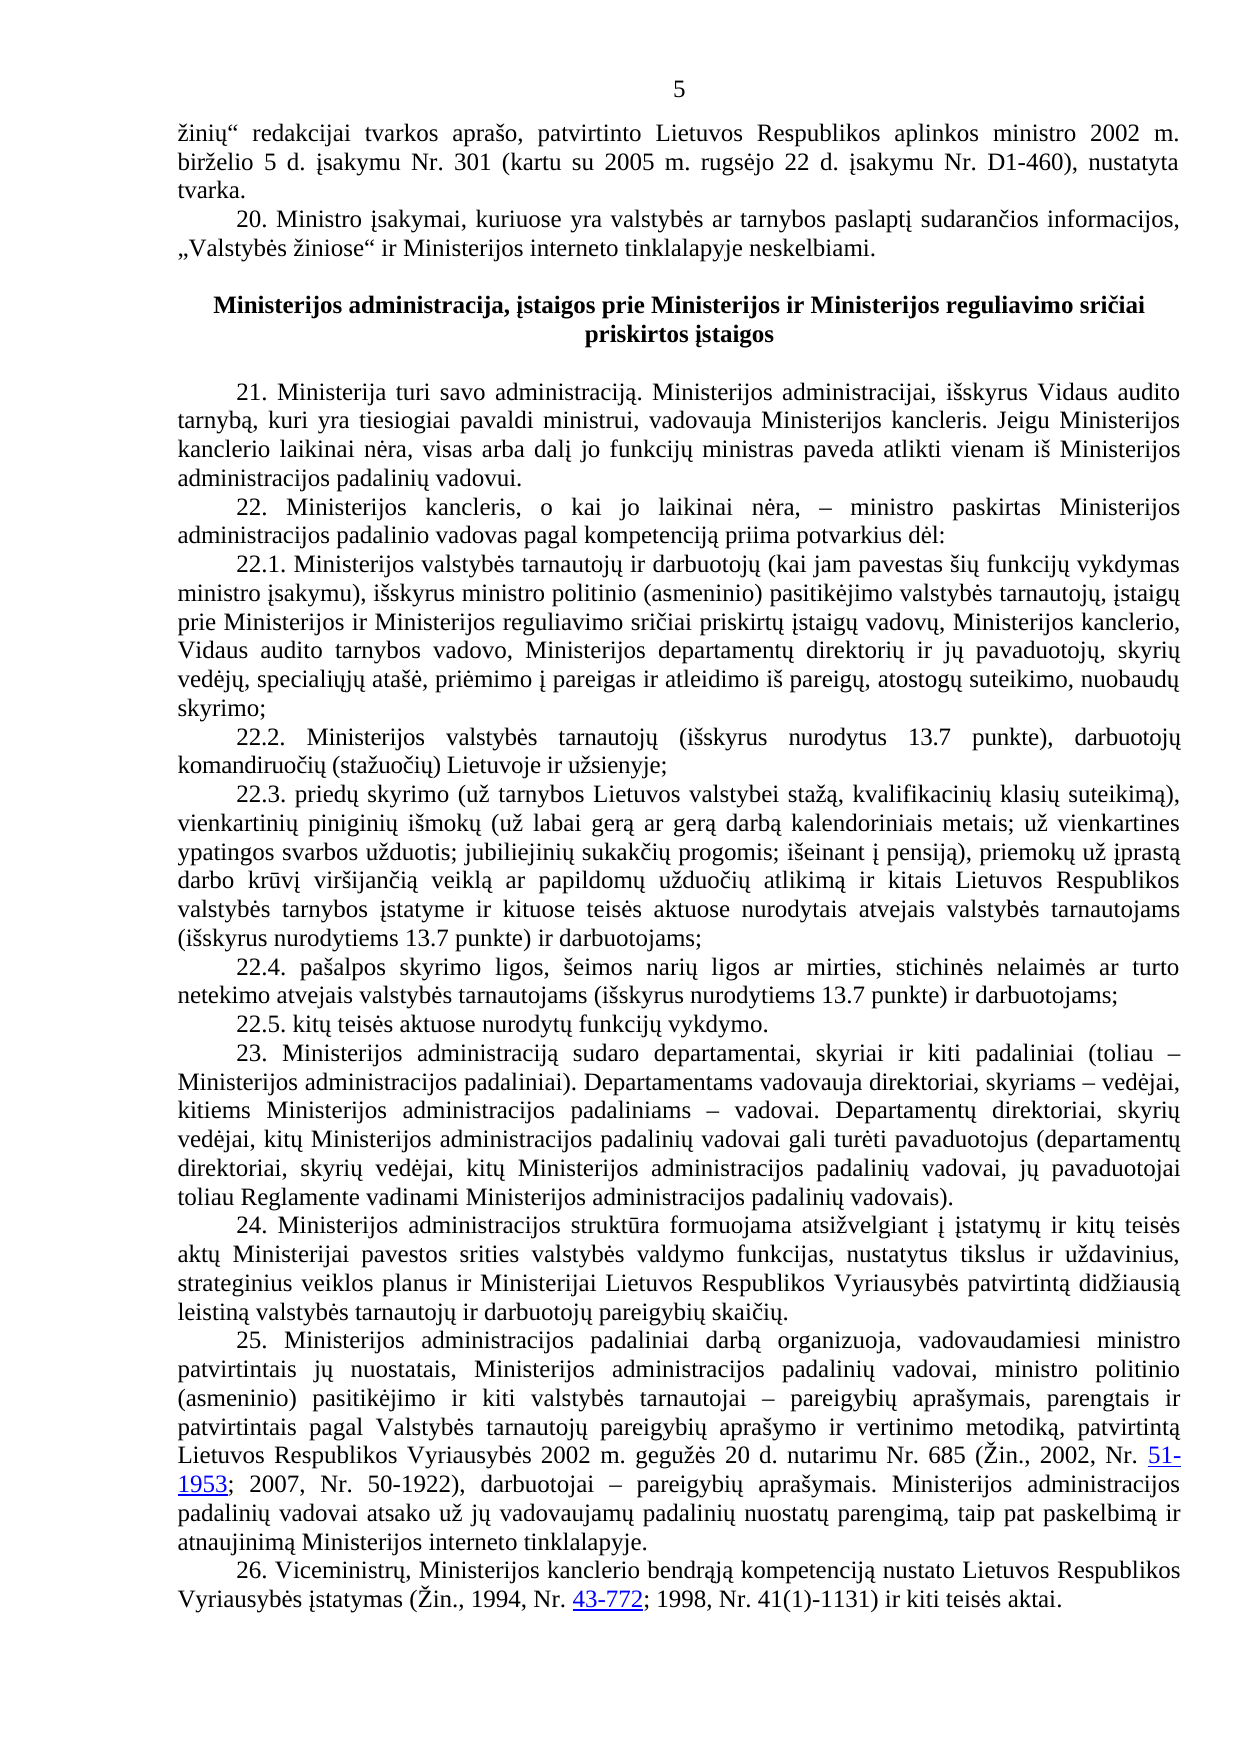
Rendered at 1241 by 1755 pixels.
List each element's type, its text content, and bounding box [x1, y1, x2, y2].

text 24. Ministerijos administracijos struktūra formuojama atsižvelgiant į įstatymų ir kitų teisės aktų Ministerijai pavestos srities valstybės valdymo funkcijas, nustatytus tikslus ir uždavinius, strateginius veiklos planus ir Ministerijai Lietuvos Respublikos Vyriausybės patvirtintą didžiausią leistiną valstybės tarnautojų ir darbuotojų pareigybių skaičių. [177, 1211, 1181, 1326]
text 21. Ministerija turi savo administraciją. Ministerijos administracijai, išskyrus Vidaus audito tarnybą, kuri yra tiesiogiai pavaldi ministrui, vadovauja Ministerijos kancleris. Jeigu Ministerijos kanclerio laikinai nėra, visas arba dalį jo funkcijų ministras paveda atlikti vienam iš Ministerijos administracijos padalinių vadovui. [177, 377, 1181, 492]
text Ministerijos administracija, įstaigos prie Ministerijos ir Ministerijos reguliavimo sričiai priskirtos įstaigos [177, 291, 1181, 348]
text 22.4. pašalpos skyrimo ligos, šeimos narių ligos ar mirties, stichinės nelaimės ar turto netekimo atvejais valstybės tarnautojams (išskyrus nurodytiems 13.7 punkte) ir darbuotojams; [177, 952, 1181, 1009]
text 20. Ministro įsakymai, kuriuose yra valstybės ar tarnybos paslaptį sudarančios informacijos, „Valstybės žiniose“ ir Ministerijos interneto tinklalapyje neskelbiami. [177, 204, 1181, 262]
text 22. Ministerijos kancleris, o kai jo laikinai nėra, – ministro paskirtas Ministerijos administracijos padalinio vadovas pagal kompetenciją priima potvarkius dėl: [177, 492, 1181, 549]
text 22.3. priedų skyrimo (už tarnybos Lietuvos valstybei stažą, kvalifikacinių klasių suteikimą), vienkartinių piniginių išmokų (už labai gerą ar gerą darbą kalendoriniais metais; už vienkartines ypatingos svarbos užduotis; jubiliejinių sukakčių progomis; išeinant į pensiją), priemokų už įprastą darbo krūvį viršijančią veiklą ar papildomų užduočių atlikimą ir kitais Lietuvos Respublikos valstybės tarnybos įstatyme ir kituose teisės aktuose nurodytais atvejais valstybės tarnautojams (išskyrus nurodytiems 13.7 punkte) ir darbuotojams; [177, 779, 1181, 952]
text žinių“ redakcijai tvarkos aprašo, patvirtinto Lietuvos Respublikos aplinkos ministro 2002 m. birželio 5 d. įsakymu Nr. 301 (kartu su 2005 m. rugsėjo 22 d. įsakymu Nr. D1-460), nustatyta tvarka. [177, 118, 1181, 204]
text 22.1. Ministerijos valstybės tarnautojų ir darbuotojų (kai jam pavestas šių funkcijų vykdymas ministro įsakymu), išskyrus ministro politinio (asmeninio) pasitikėjimo valstybės tarnautojų, įstaigų prie Ministerijos ir Ministerijos reguliavimo sričiai priskirtų įstaigų vadovų, Ministerijos kanclerio, Vidaus audito tarnybos vadovo, Ministerijos departamentų direktorių ir jų pavaduotojų, skyrių vedėjų, specialiųjų atašė, priėmimo į pareigas ir atleidimo iš pareigų, atostogų suteikimo, nuobaudų skyrimo; [177, 549, 1181, 722]
text 26. Viceministrų, Ministerijos kanclerio bendrąją kompetenciją nustato Lietuvos Respublikos Vyriausybės įstatymas (Žin., 1994, Nr. 43-772; 1998, Nr. 41(1)-1131) ir kiti teisės aktai. [177, 1556, 1181, 1613]
text 25. Ministerijos administracijos padaliniai darbą organizuoja, vadovaudamiesi ministro patvirtintais jų nuostatais, Ministerijos administracijos padalinių vadovai, ministro politinio (asmeninio) pasitikėjimo ir kiti valstybės tarnautojai – pareigybių aprašymais, parengtais ir patvirtintais pagal Valstybės tarnautojų pareigybių aprašymo ir vertinimo metodiką, patvirtintą Lietuvos Respublikos Vyriausybės 2002 m. gegužės 20 d. nutarimu Nr. 685 (Žin., 2002, Nr. 51-1953; 2007, Nr. 50-1922), darbuotojai – pareigybių aprašymais. Ministerijos administracijos padalinių vadovai atsako už jų vadovaujamų padalinių nuostatų parengimą, taip pat paskelbimą ir atnaujinimą Ministerijos interneto tinklalapyje. [177, 1326, 1181, 1556]
text 22.5. kitų teisės aktuose nurodytų funkcijų vykdymo. [177, 1009, 1181, 1038]
text 23. Ministerijos administraciją sudaro departamentai, skyriai ir kiti padaliniai (toliau – Ministerijos administracijos padaliniai). Departamentams vadovauja direktoriai, skyriams – vedėjai, kitiems Ministerijos administracijos padaliniams – vadovai. Departamentų direktoriai, skyrių vedėjai, kitų Ministerijos administracijos padalinių vadovai gali turėti pavaduotojus (departamentų direktoriai, skyrių vedėjai, kitų Ministerijos administracijos padalinių vadovai, jų pavaduotojai toliau Reglamente vadinami Ministerijos administracijos padalinių vadovais). [177, 1038, 1181, 1211]
text 22.2. Ministerijos valstybės tarnautojų (išskyrus nurodytus 13.7 punkte), darbuotojų komandiruočių (stažuočių) Lietuvoje ir užsienyje; [177, 722, 1181, 779]
